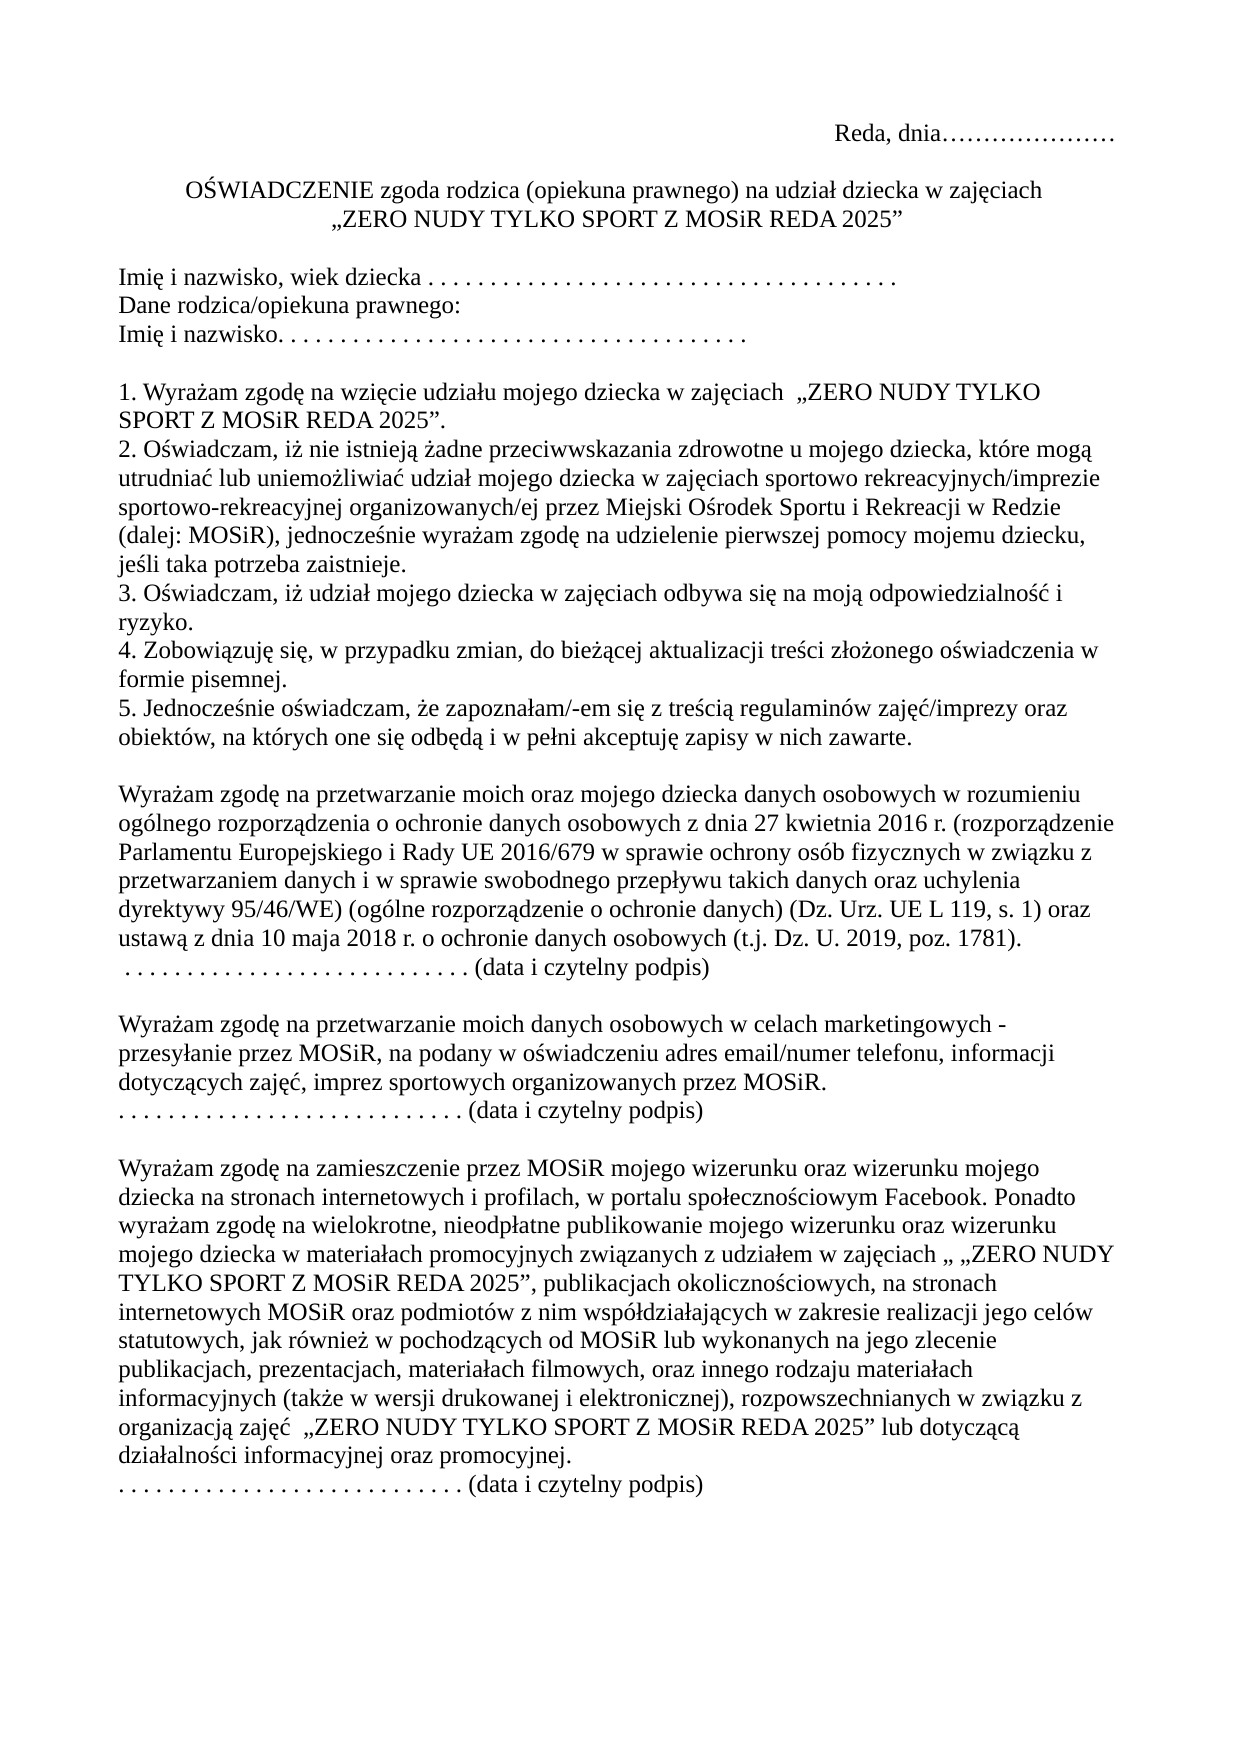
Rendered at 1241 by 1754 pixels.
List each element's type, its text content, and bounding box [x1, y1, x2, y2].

text Imię i nazwisko. . . . . . . . . . . . . . . . . . . . . . . . . . . . . . . . . . . . . . [118, 319, 1122, 348]
text OŚWIADCZENIE zgoda rodzica (opiekuna prawnego) na udział dziecka w zajęciach [118, 176, 1122, 204]
text 5. Jednocześnie oświadczam, że zapoznałam/-em się z treścią regulaminów zajęć/imprezy oraz obiektów, na których one się odbędą i w pełni akceptuję zapisy w nich zawarte. [118, 693, 1122, 751]
text Wyrażam zgodę na przetwarzanie moich danych osobowych w celach marketingowych - przesyłanie przez MOSiR, na podany w oświadczeniu adres email/numer telefonu, informacji dotyczących zajęć, imprez sportowych organizowanych przez MOSiR. [118, 1009, 1122, 1096]
text Dane rodzica/opiekuna prawnego: [118, 291, 1122, 319]
text 3. Oświadczam, iż udział mojego dziecka w zajęciach odbywa się na moją odpowiedzialność i ryzyko. [118, 578, 1122, 636]
text Reda, dnia………………… [118, 118, 1122, 147]
text . . . . . . . . . . . . . . . . . . . . . . . . . . . . (data i czytelny podpis) [118, 1469, 1122, 1498]
text Wyrażam zgodę na zamieszczenie przez MOSiR mojego wizerunku oraz wizerunku mojego dziecka na stronach internetowych i profilach, w portalu społecznościowym Facebook. Ponadto wyrażam zgodę na wielokrotne, nieodpłatne publikowanie mojego wizerunku oraz wizerunku mojego dziecka w materiałach promocyjnych związanych z udziałem w zajęciach „ „ZERO NUDY TYLKO SPORT Z MOSiR REDA 2025”, publikacjach okolicznościowych, na stronach internetowych MOSiR oraz podmiotów z nim współdziałających w zakresie realizacji jego celów statutowych, jak również w pochodzących od MOSiR lub wykonanych na jego zlecenie publikacjach, prezentacjach, materiałach filmowych, oraz innego rodzaju materiałach informacyjnych (także w wersji drukowanej i elektronicznej), rozpowszechnianych w związku z organizacją zajęć „ZERO NUDY TYLKO SPORT Z MOSiR REDA 2025” lub dotyczącą działalności informacyjnej oraz promocyjnej. [118, 1153, 1122, 1469]
text . . . . . . . . . . . . . . . . . . . . . . . . . . . . (data i czytelny podpis) [118, 1096, 1122, 1124]
text Wyrażam zgodę na przetwarzanie moich oraz mojego dziecka danych osobowych w rozumieniu ogólnego rozporządzenia o ochronie danych osobowych z dnia 27 kwietnia 2016 r. (rozporządzenie Parlamentu Europejskiego i Rady UE 2016/679 w sprawie ochrony osób fizycznych w związku z przetwarzaniem danych i w sprawie swobodnego przepływu takich danych oraz uchylenia dyrektywy 95/46/WE) (ogólne rozporządzenie o ochronie danych) (Dz. Urz. UE L 119, s. 1) oraz ustawą z dnia 10 maja 2018 r. o ochronie danych osobowych (t.j. Dz. U. 2019, poz. 1781). [118, 779, 1122, 952]
text „ZERO NUDY TYLKO SPORT Z MOSiR REDA 2025” [118, 204, 1122, 233]
text 2. Oświadczam, iż nie istnieją żadne przeciwwskazania zdrowotne u mojego dziecka, które mogą utrudniać lub uniemożliwiać udział mojego dziecka w zajęciach sportowo rekreacyjnych/imprezie sportowo-rekreacyjnej organizowanych/ej przez Miejski Ośrodek Sportu i Rekreacji w Redzie (dalej: MOSiR), jednocześnie wyrażam zgodę na udzielenie pierwszej pomocy mojemu dziecku, jeśli taka potrzeba zaistnieje. [118, 434, 1122, 578]
text 4. Zobowiązuję się, w przypadku zmian, do bieżącej aktualizacji treści złożonego oświadczenia w formie pisemnej. [118, 636, 1122, 693]
text Imię i nazwisko, wiek dziecka . . . . . . . . . . . . . . . . . . . . . . . . . . . . . . . . . . . . . . [118, 262, 1122, 291]
text 1. Wyrażam zgodę na wzięcie udziału mojego dziecka w zajęciach „ZERO NUDY TYLKO SPORT Z MOSiR REDA 2025”. [118, 377, 1122, 434]
text . . . . . . . . . . . . . . . . . . . . . . . . . . . . (data i czytelny podpis) [118, 952, 1122, 981]
